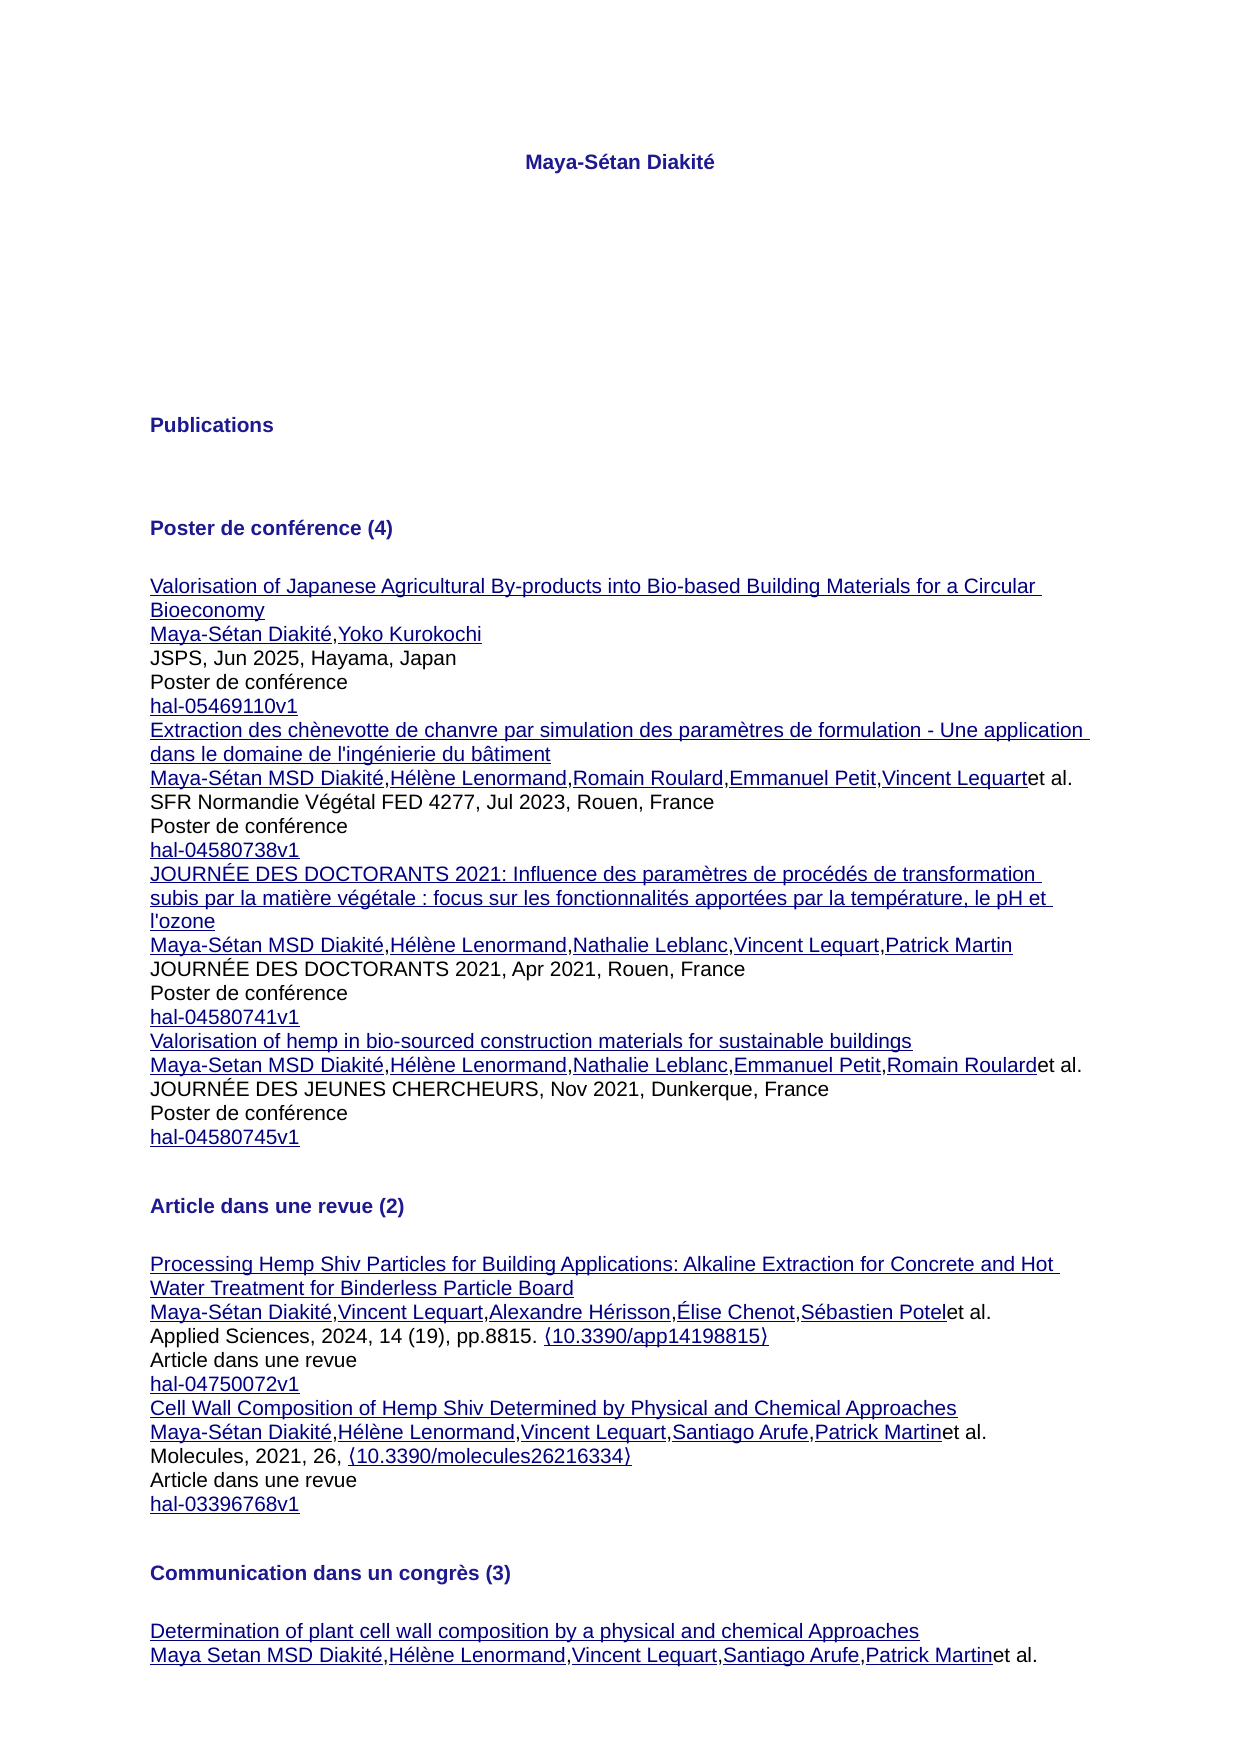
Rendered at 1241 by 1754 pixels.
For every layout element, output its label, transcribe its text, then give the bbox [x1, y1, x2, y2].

subtitle Publications [150, 412, 1090, 436]
table_cell Cell Wall Composition of Hemp Shiv Determined by Physical and Chemical Approaches Maya-Sétan Diakité,Hélène Lenormand,Vincent Lequart,Santiago Arufe,Patrick Martinet al. Molecules, 2021, 26, ⟨10.3390/molecules26216334⟩ Article dans une revue hal-03396768v1 [150, 1396, 1090, 1516]
table_cell JOURNÉE DES DOCTORANTS 2021: Influence des paramètres de procédés de transformation subis par la matière végétale : focus sur les fonctionnalités apportées par la température, le pH et l'ozone Maya-Sétan MSD Diakité,Hélène Lenormand,Nathalie Leblanc,Vincent Lequart,Patrick Martin JOURNÉE DES DOCTORANTS 2021, Apr 2021, Rouen, France Poster de conférence hal-04580741v1 [150, 861, 1090, 1029]
subtitle Poster de conférence (4) [150, 516, 1090, 539]
table_cell Valorisation of hemp in bio-sourced construction materials for sustainable buildings Maya-Setan MSD Diakité,Hélène Lenormand,Nathalie Leblanc,Emmanuel Petit,Romain Roulardet al. JOURNÉE DES JEUNES CHERCHEURS, Nov 2021, Dunkerque, France Poster de conférence hal-04580745v1 [150, 1029, 1090, 1149]
table_header Processing Hemp Shiv Particles for Building Applications: Alkaline Extraction for Concrete and Hot Water Treatment for Binderless Particle Board Maya-Sétan Diakité,Vincent Lequart,Alexandre Hérisson,Élise Chenot,Sébastien Potelet al. Applied Sciences, 2024, 14 (19), pp.8815. ⟨10.3390/app14198815⟩ Article dans une revue hal-04750072v1 [150, 1252, 1090, 1396]
subtitle Maya-Sétan Diakité [150, 150, 1090, 174]
table_cell Extraction des chènevotte de chanvre par simulation des paramètres de formulation - Une application [150, 718, 1090, 739]
table_header Valorisation of Japanese Agricultural By-products into Bio-based Building Materials for a Circular Bioeconomy Maya-Sétan Diakité,Yoko Kurokochi JSPS, Jun 2025, Hayama, Japan Poster de conférence hal-05469110v1 [150, 574, 1090, 718]
table_header Determination of plant cell wall composition by a physical and chemical Approaches Maya Setan MSD Diakité,Hélène Lenormand,Vincent Lequart,Santiago Arufe,Patrick Martinet al. [150, 1619, 1090, 1667]
subtitle Communication dans un congrès (3) [150, 1560, 1090, 1584]
table_cell dans le domaine de l'ingénierie du bâtiment Maya-Sétan MSD Diakité,Hélène Lenormand,Romain Roulard,Emmanuel Petit,Vincent Lequartet al. SFR Normandie Végétal FED 4277, Jul 2023, Rouen, France Poster de conférence hal-04580738v1 [150, 740, 1090, 861]
subtitle Article dans une revue (2) [150, 1194, 1090, 1218]
